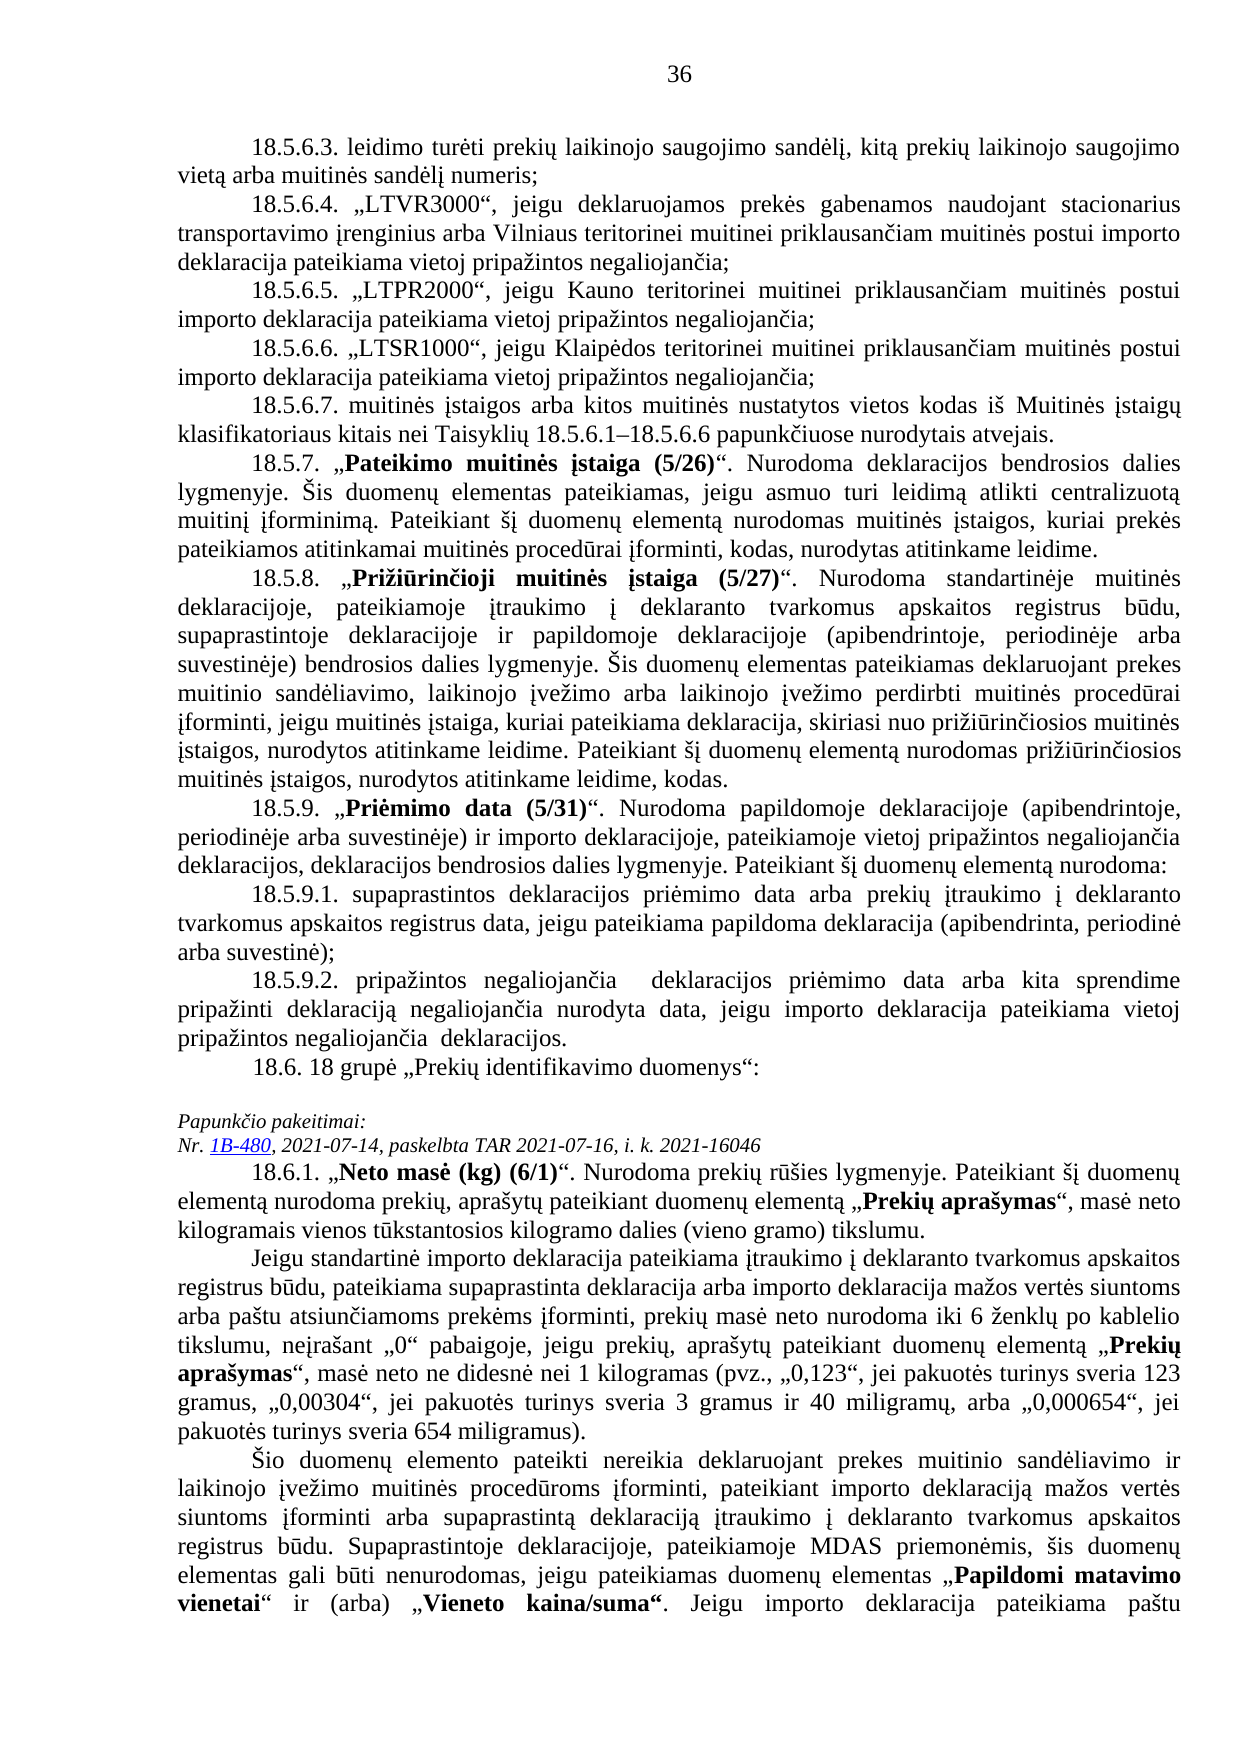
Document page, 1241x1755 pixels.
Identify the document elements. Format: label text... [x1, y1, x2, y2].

text 18.5.6.7. muitinės įstaigos arba kitos muitinės nustatytos vietos kodas iš Muitinės įstaigų klasifikatoriaus kitais nei Taisyklių 18.5.6.1–18.5.6.6 papunkčiuose nurodytais atvejais. [177, 390, 1181, 448]
text 18.5.9. „Priėmimo data (5/31)“. Nurodoma papildomoje deklaracijoje (apibendrintoje, periodinėje arba suvestinėje) ir importo deklaracijoje, pateikiamoje vietoj pripažintos negaliojančia deklaracijos, deklaracijos bendrosios dalies lygmenyje. Pateikiant šį duomenų elementą nurodoma: [177, 793, 1181, 879]
text 18.5.8. „Prižiūrinčioji muitinės įstaiga (5/27)“. Nurodoma standartinėje muitinės deklaracijoje, pateikiamoje įtraukimo į deklaranto tvarkomus apskaitos registrus būdu, supaprastintoje deklaracijoje ir papildomoje deklaracijoje (apibendrintoje, periodinėje arba suvestinėje) bendrosios dalies lygmenyje. Šis duomenų elementas pateikiamas deklaruojant prekes muitinio sandėliavimo, laikinojo įvežimo arba laikinojo įvežimo perdirbti muitinės procedūrai įforminti, jeigu muitinės įstaiga, kuriai pateikiama deklaracija, skiriasi nuo prižiūrinčiosios muitinės įstaigos, nurodytos atitinkame leidime. Pateikiant šį duomenų elementą nurodomas prižiūrinčiosios muitinės įstaigos, nurodytos atitinkame leidime, kodas. [177, 563, 1181, 793]
text 18.6. 18 grupė „Prekių identifikavimo duomenys“: [177, 1052, 1181, 1080]
text 18.5.6.4. „LTVR3000“, jeigu deklaruojamos prekės gabenamos naudojant stacionarius transportavimo įrenginius arba Vilniaus teritorinei muitinei priklausančiam muitinės postui importo deklaracija pateikiama vietoj pripažintos negaliojančia; [177, 189, 1181, 275]
text Šio duomenų elemento pateikti nereikia deklaruojant prekes muitinio sandėliavimo ir laikinojo įvežimo muitinės procedūroms įforminti, pateikiant importo deklaraciją mažos vertės siuntoms įforminti arba supaprastintą deklaraciją įtraukimo į deklaranto tvarkomus apskaitos registrus būdu. Supaprastintoje deklaracijoje, pateikiamoje MDAS priemonėmis, šis duomenų elementas gali būti nenurodomas, jeigu pateikiamas duomenų elementas „Papildomi matavimo vienetai“ ir (arba) „Vieneto kaina/suma“. Jeigu importo deklaracija pateikiama paštu [177, 1445, 1181, 1617]
text 18.5.6.6. „LTSR1000“, jeigu Klaipėdos teritorinei muitinei priklausančiam muitinės postui importo deklaracija pateikiama vietoj pripažintos negaliojančia; [177, 333, 1181, 390]
text 18.5.9.1. supaprastintos deklaracijos priėmimo data arba prekių įtraukimo į deklaranto tvarkomus apskaitos registrus data, jeigu pateikiama papildoma deklaracija (apibendrinta, periodinė arba suvestinė); [177, 879, 1181, 965]
text Nr. 1B-480, 2021-07-14, paskelbta TAR 2021-07-16, i. k. 2021-16046 [177, 1133, 1181, 1157]
text Jeigu standartinė importo deklaracija pateikiama įtraukimo į deklaranto tvarkomus apskaitos registrus būdu, pateikiama supaprastinta deklaracija arba importo deklaracija mažos vertės siuntoms arba paštu atsiunčiamoms prekėms įforminti, prekių masė neto nurodoma iki 6 ženklų po kablelio tikslumu, neįrašant „0“ pabaigoje, jeigu prekių, aprašytų pateikiant duomenų elementą „Prekių aprašymas“, masė neto ne didesnė nei 1 kilogramas (pvz., „0,123“, jei pakuotės turinys sveria 123 gramus, „0,00304“, jei pakuotės turinys sveria 3 gramus ir 40 miligramų, arba „0,000654“, jei pakuotės turinys sveria 654 miligramus). [177, 1243, 1181, 1445]
text Papunkčio pakeitimai: [177, 1109, 1181, 1133]
text 18.5.6.3. leidimo turėti prekių laikinojo saugojimo sandėlį, kitą prekių laikinojo saugojimo vietą arba muitinės sandėlį numeris; [177, 132, 1181, 189]
text 18.5.9.2. pripažintos negaliojančia deklaracijos priėmimo data arba kita sprendime pripažinti deklaraciją negaliojančia nurodyta data, jeigu importo deklaracija pateikiama vietoj pripažintos negaliojančia deklaracijos. [177, 965, 1181, 1052]
text 18.5.6.5. „LTPR2000“, jeigu Kauno teritorinei muitinei priklausančiam muitinės postui importo deklaracija pateikiama vietoj pripažintos negaliojančia; [177, 275, 1181, 333]
text 18.6.1. „Neto masė (kg) (6/1)“. Nurodoma prekių rūšies lygmenyje. Pateikiant šį duomenų elementą nurodoma prekių, aprašytų pateikiant duomenų elementą „Prekių aprašymas“, masė neto kilogramais vienos tūkstantosios kilogramo dalies (vieno gramo) tikslumu. [177, 1157, 1181, 1243]
text 18.5.7. „Pateikimo muitinės įstaiga (5/26)“. Nurodoma deklaracijos bendrosios dalies lygmenyje. Šis duomenų elementas pateikiamas, jeigu asmuo turi leidimą atlikti centralizuotą muitinį įforminimą. Pateikiant šį duomenų elementą nurodomas muitinės įstaigos, kuriai prekės pateikiamos atitinkamai muitinės procedūrai įforminti, kodas, nurodytas atitinkame leidime. [177, 448, 1181, 563]
